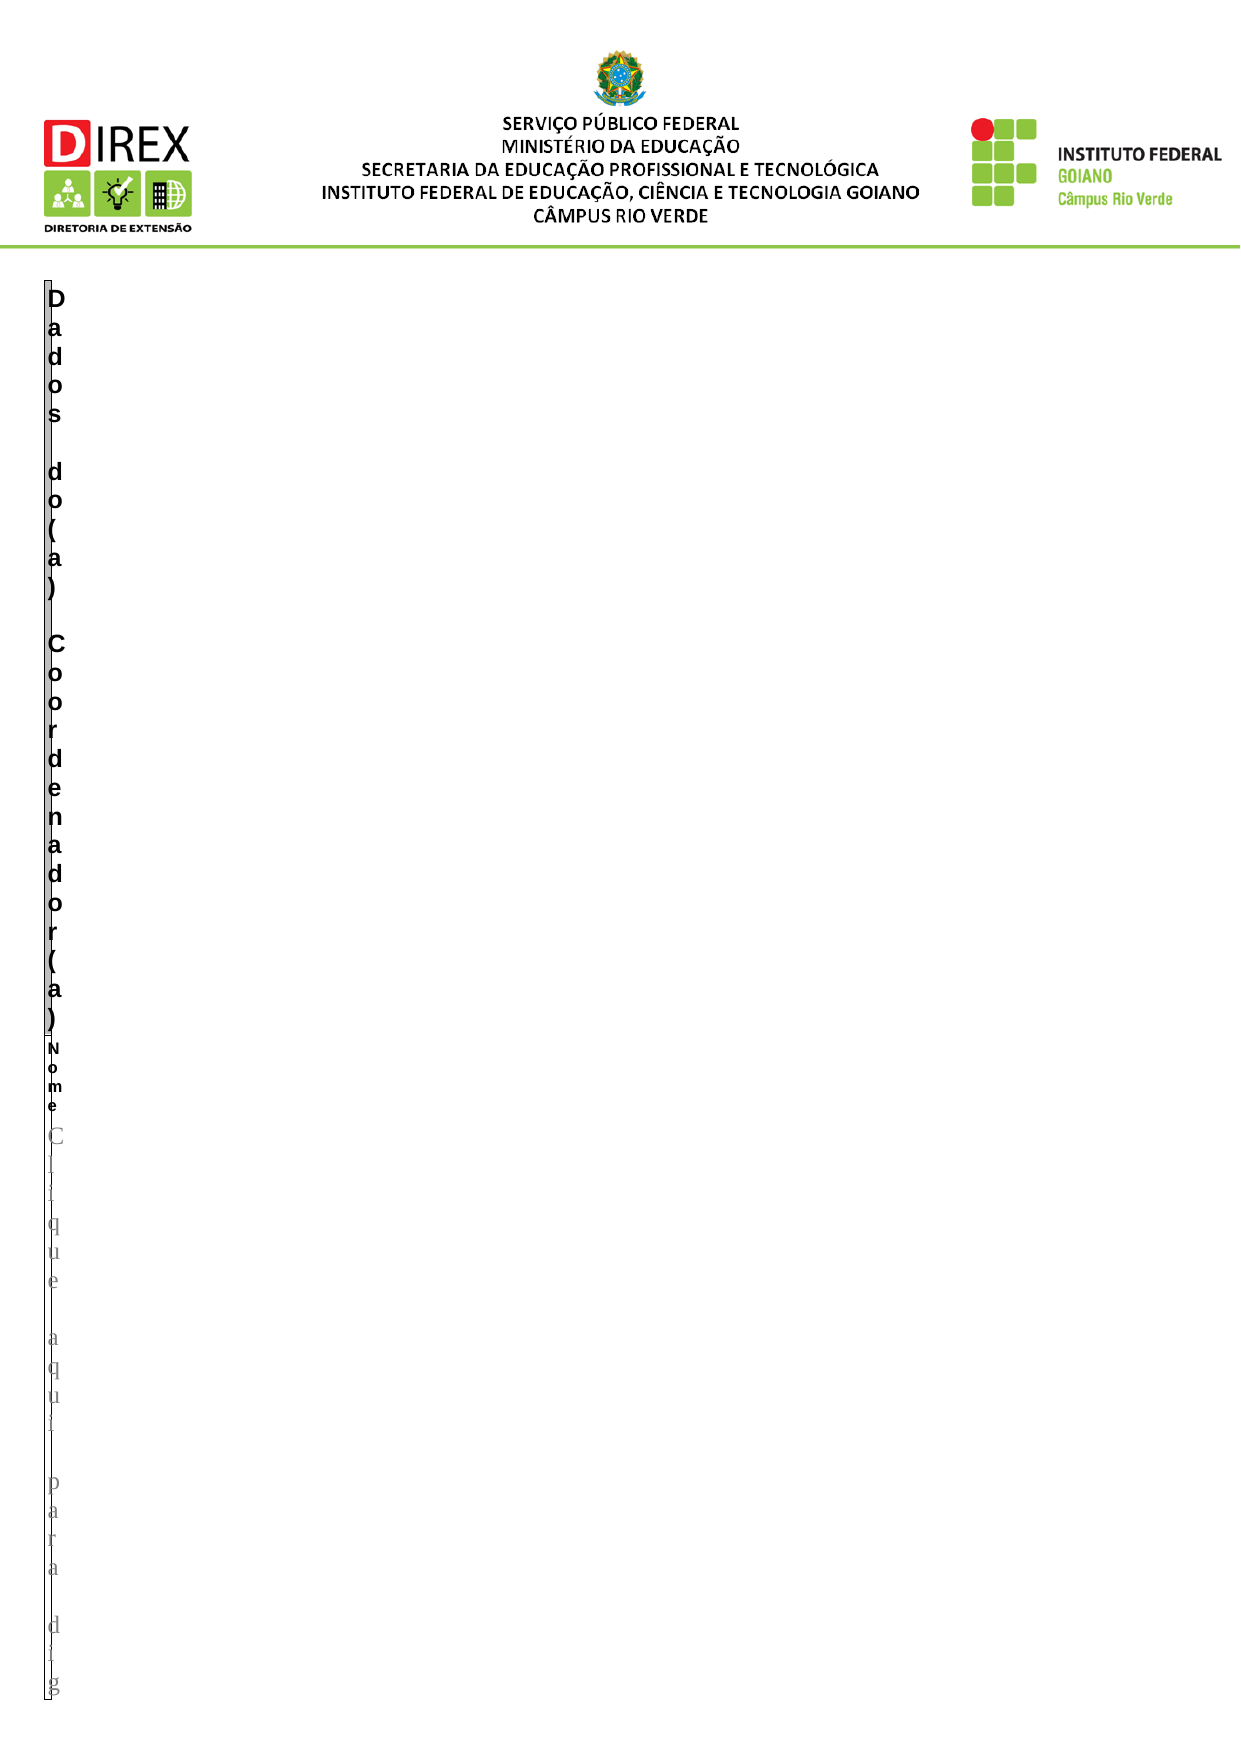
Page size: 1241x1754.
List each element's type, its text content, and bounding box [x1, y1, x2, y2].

table_cell Clique aqui para digitar texto. [45, 1118, 51, 1699]
table_cell Nome [45, 1036, 51, 1118]
table_header Dados do(a) Coordenador(a) [45, 281, 51, 1034]
